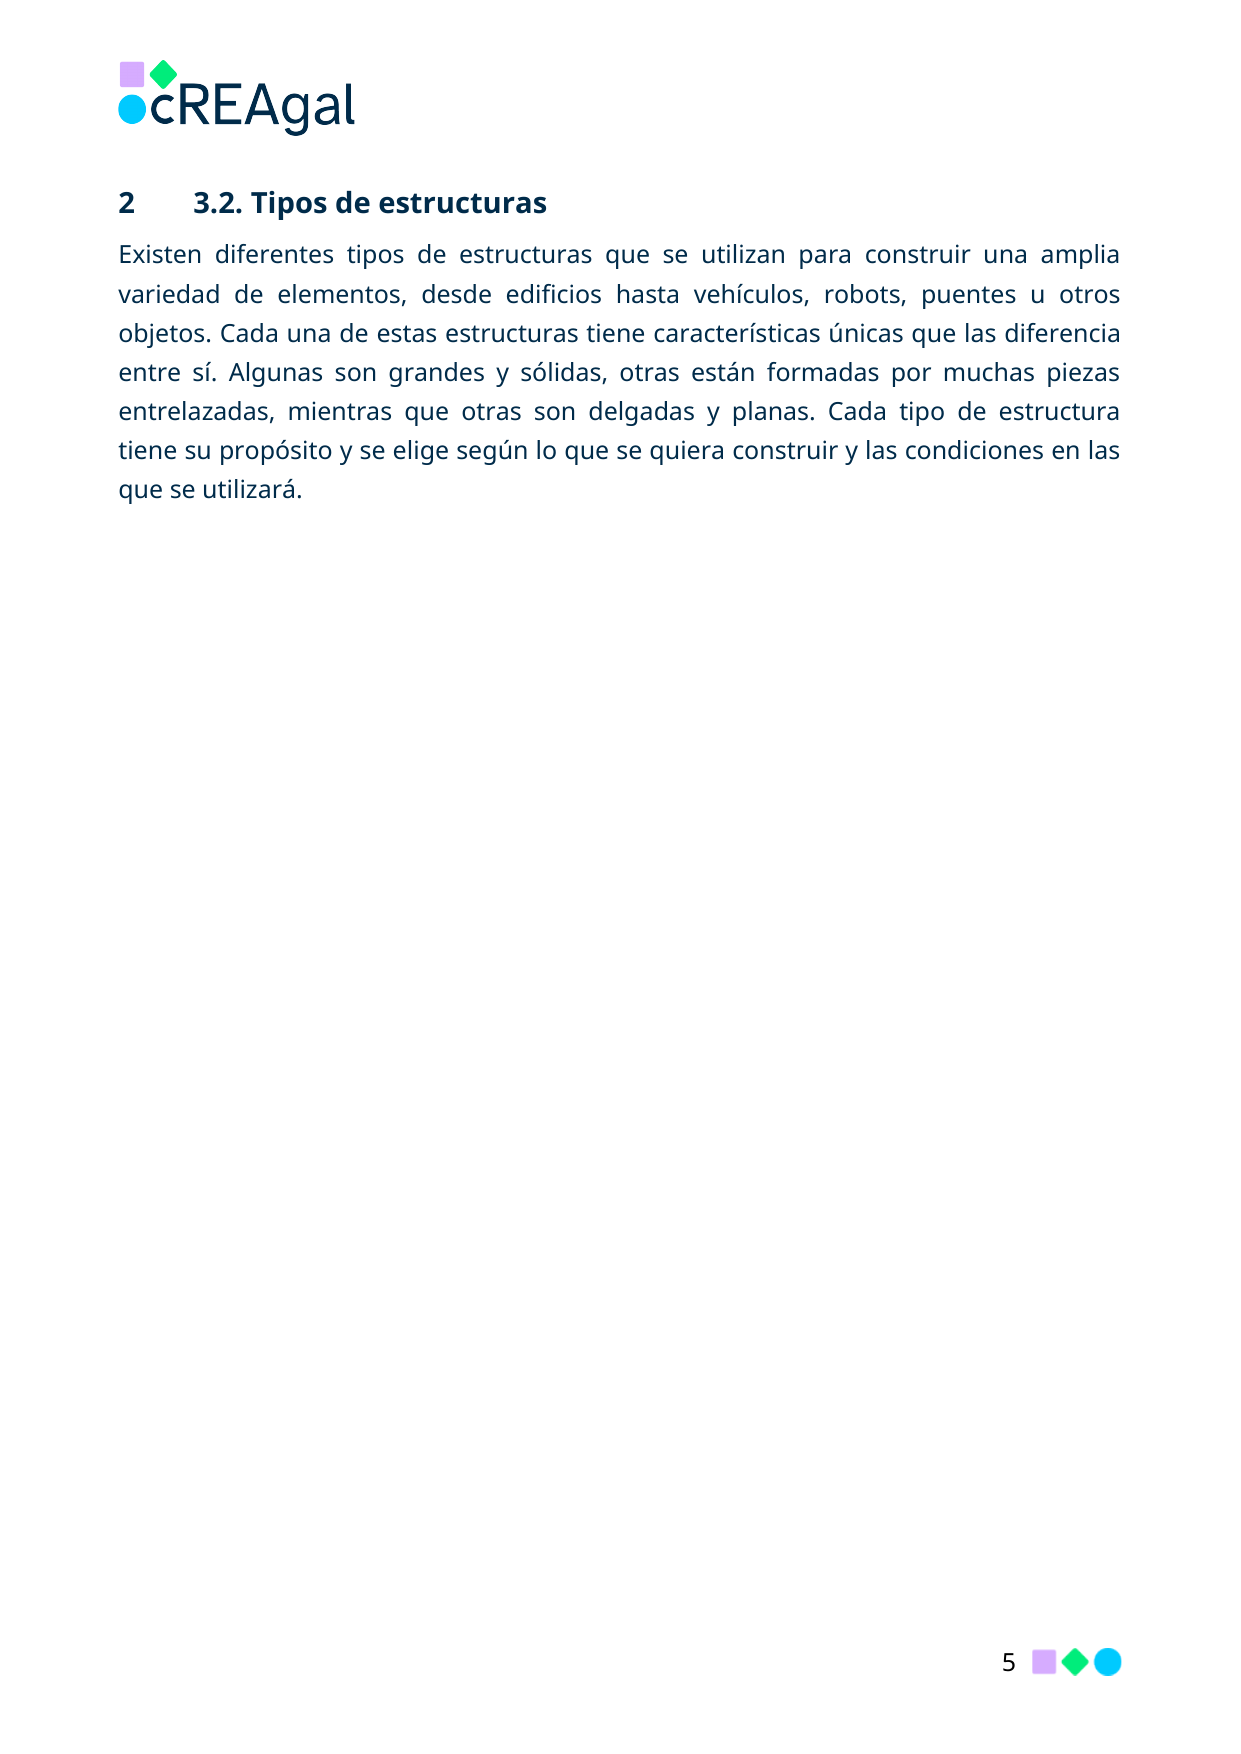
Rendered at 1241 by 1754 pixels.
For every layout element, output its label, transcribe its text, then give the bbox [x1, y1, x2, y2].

picture [118, 60, 355, 136]
picture [1111, 1665, 1122, 1676]
picture [1032, 1648, 1105, 1676]
picture [1112, 1648, 1122, 1659]
subtitle 3.2. Tipos de estructuras [118, 183, 1122, 222]
text Existen diferentes tipos de estructuras que se utilizan para construir una amplia variedad de elementos, desde edificios hasta vehículos, robots, puentes u otros objetos. Cada una de estas estructuras tiene características únicas que las diferencia entre sí. Algunas son grandes y sólidas, otras están formadas por muchas piezas entrelazadas, mientras que otras son delgadas y planas. Cada tipo de estructura tiene su propósito y se elige según lo que se quiera construir y las condiciones en las que se utilizará. [118, 237, 1122, 506]
